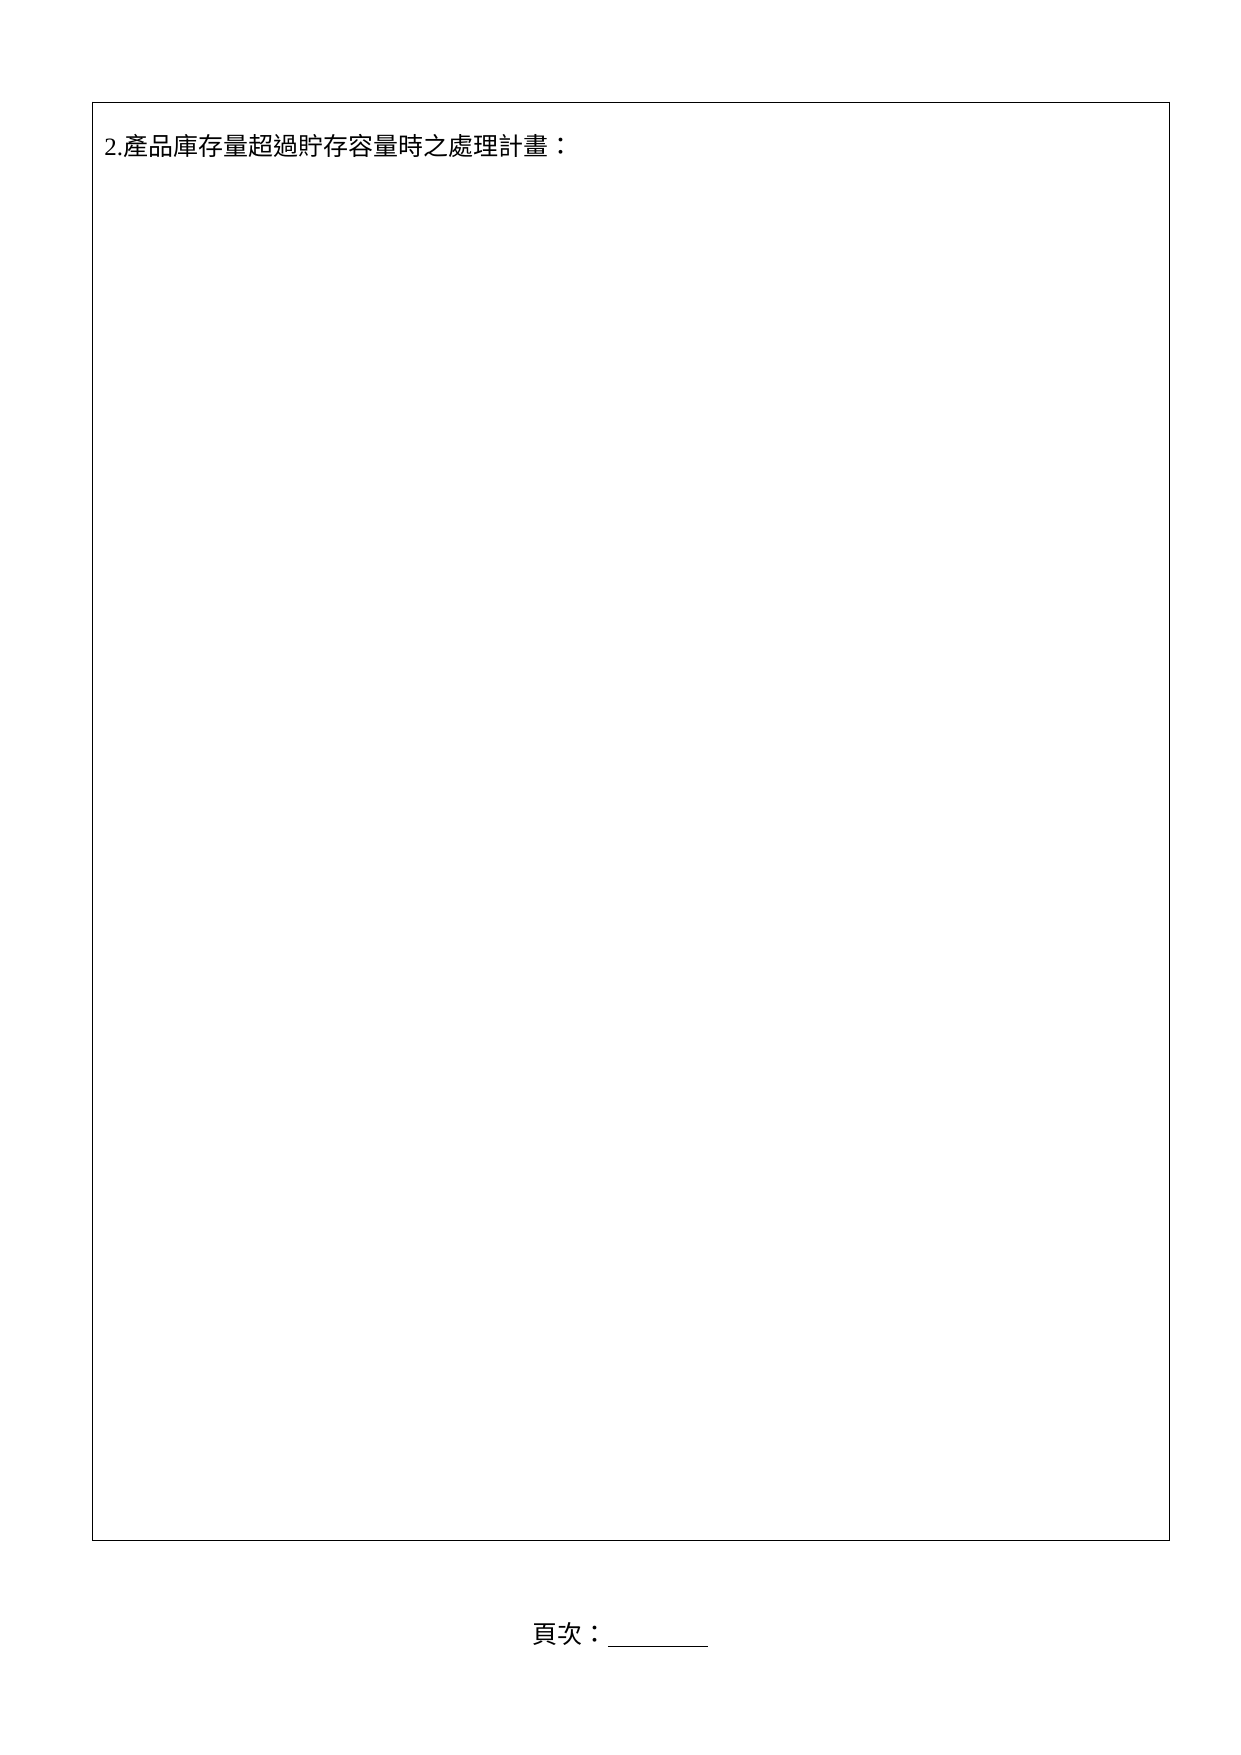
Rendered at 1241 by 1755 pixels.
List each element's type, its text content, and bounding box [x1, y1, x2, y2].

table_cell 2.產品庫存量超過貯存容量時之處理計畫： [93, 103, 1169, 1540]
